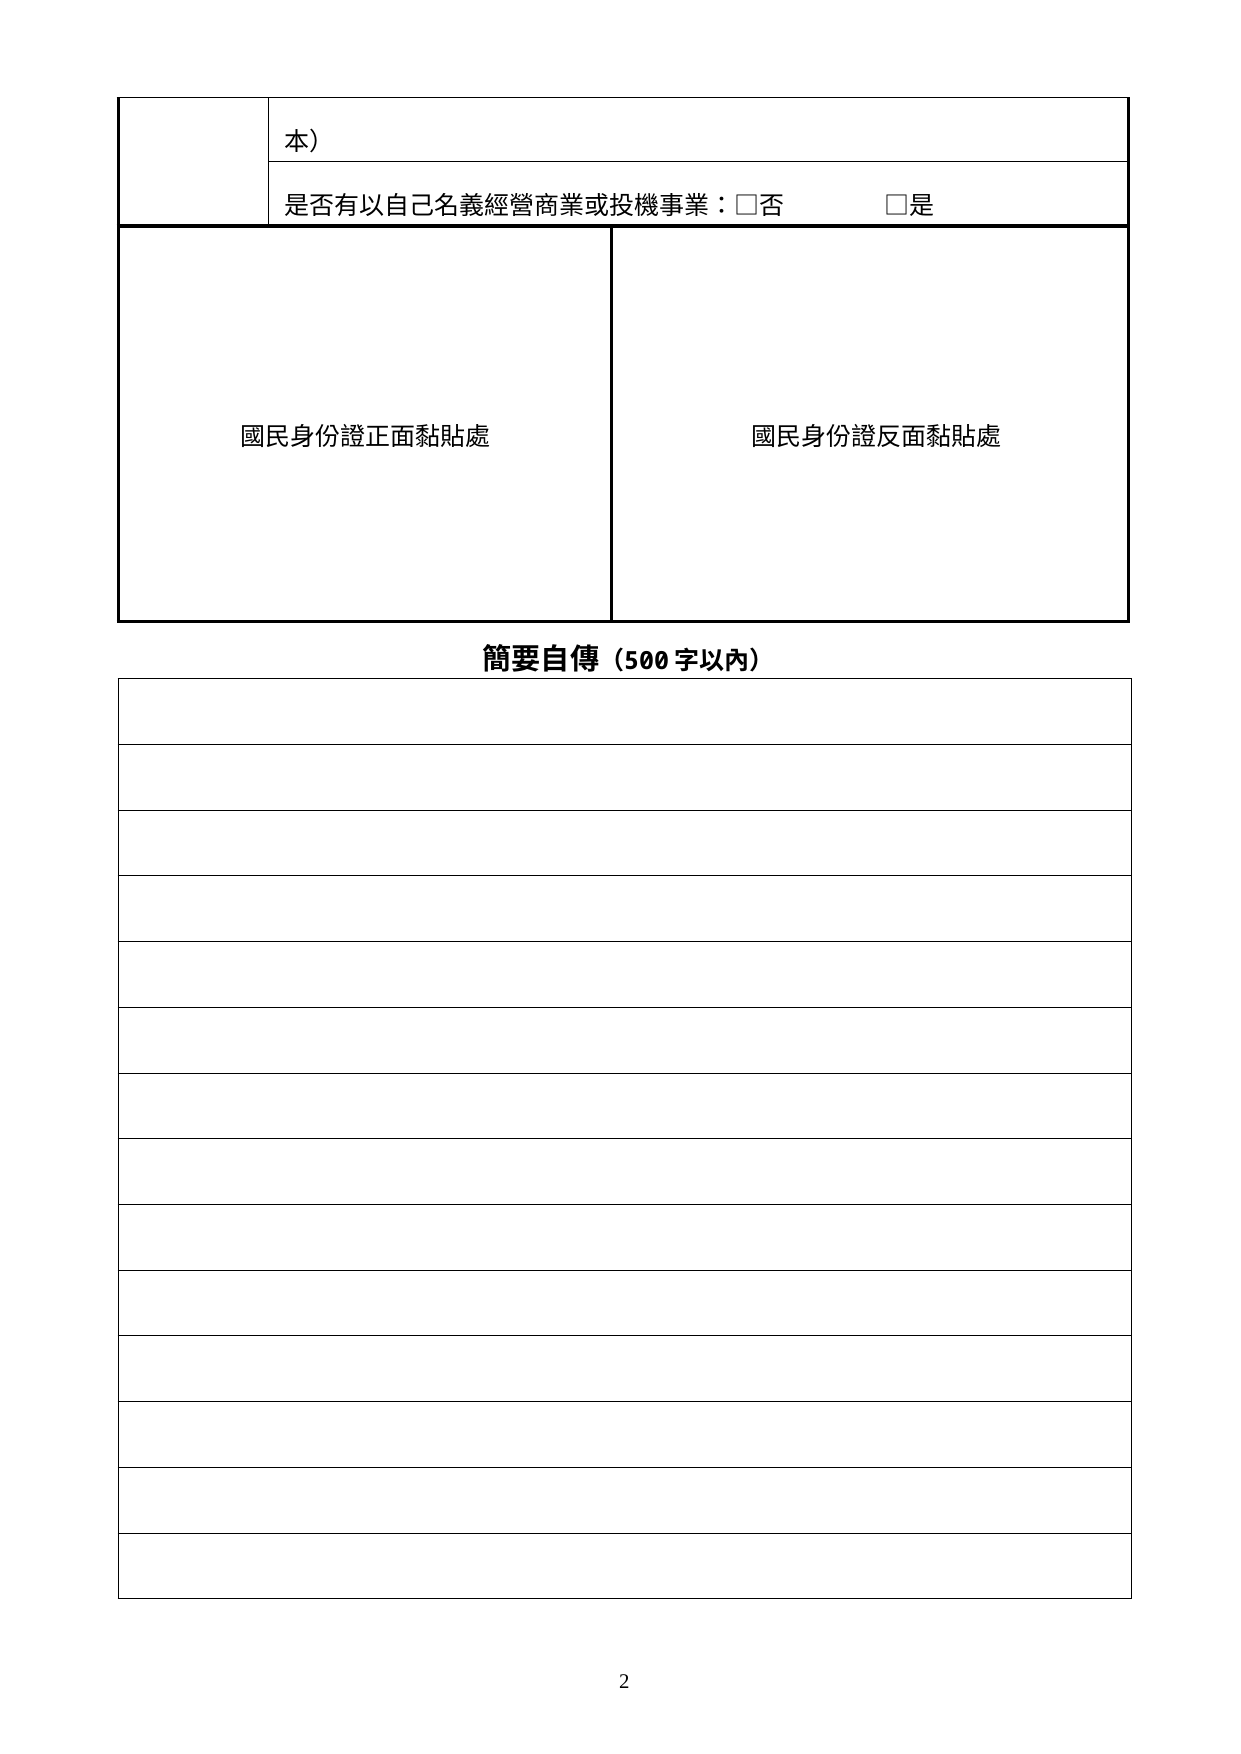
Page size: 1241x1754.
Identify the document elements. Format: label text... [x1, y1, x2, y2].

table_cell [119, 811, 1131, 875]
table_cell [119, 745, 1131, 809]
table_cell [120, 98, 268, 224]
table_cell [119, 1534, 1131, 1598]
table_cell [119, 1271, 1131, 1335]
table_cell [119, 942, 1131, 1007]
table_cell [119, 876, 1131, 941]
text 簡要自傳（500字以內） [118, 636, 1138, 678]
table_cell [119, 1074, 1131, 1138]
table_header [119, 679, 1131, 744]
table_cell 國民身份證反面黏貼處 [623, 228, 1127, 620]
table_cell [119, 1008, 1131, 1072]
table_cell [119, 1468, 1131, 1533]
table_cell 國民身份證正面黏貼處 [120, 228, 610, 620]
table_cell 是否有以自己名義經營商業或投機事業：□否 □是 [269, 162, 1127, 224]
table_cell [613, 228, 623, 620]
table_cell 本） [269, 98, 1127, 161]
table_cell [119, 1205, 1131, 1270]
table_cell [119, 1336, 1131, 1401]
table_cell [119, 1139, 1131, 1204]
table_cell [119, 1402, 1131, 1467]
